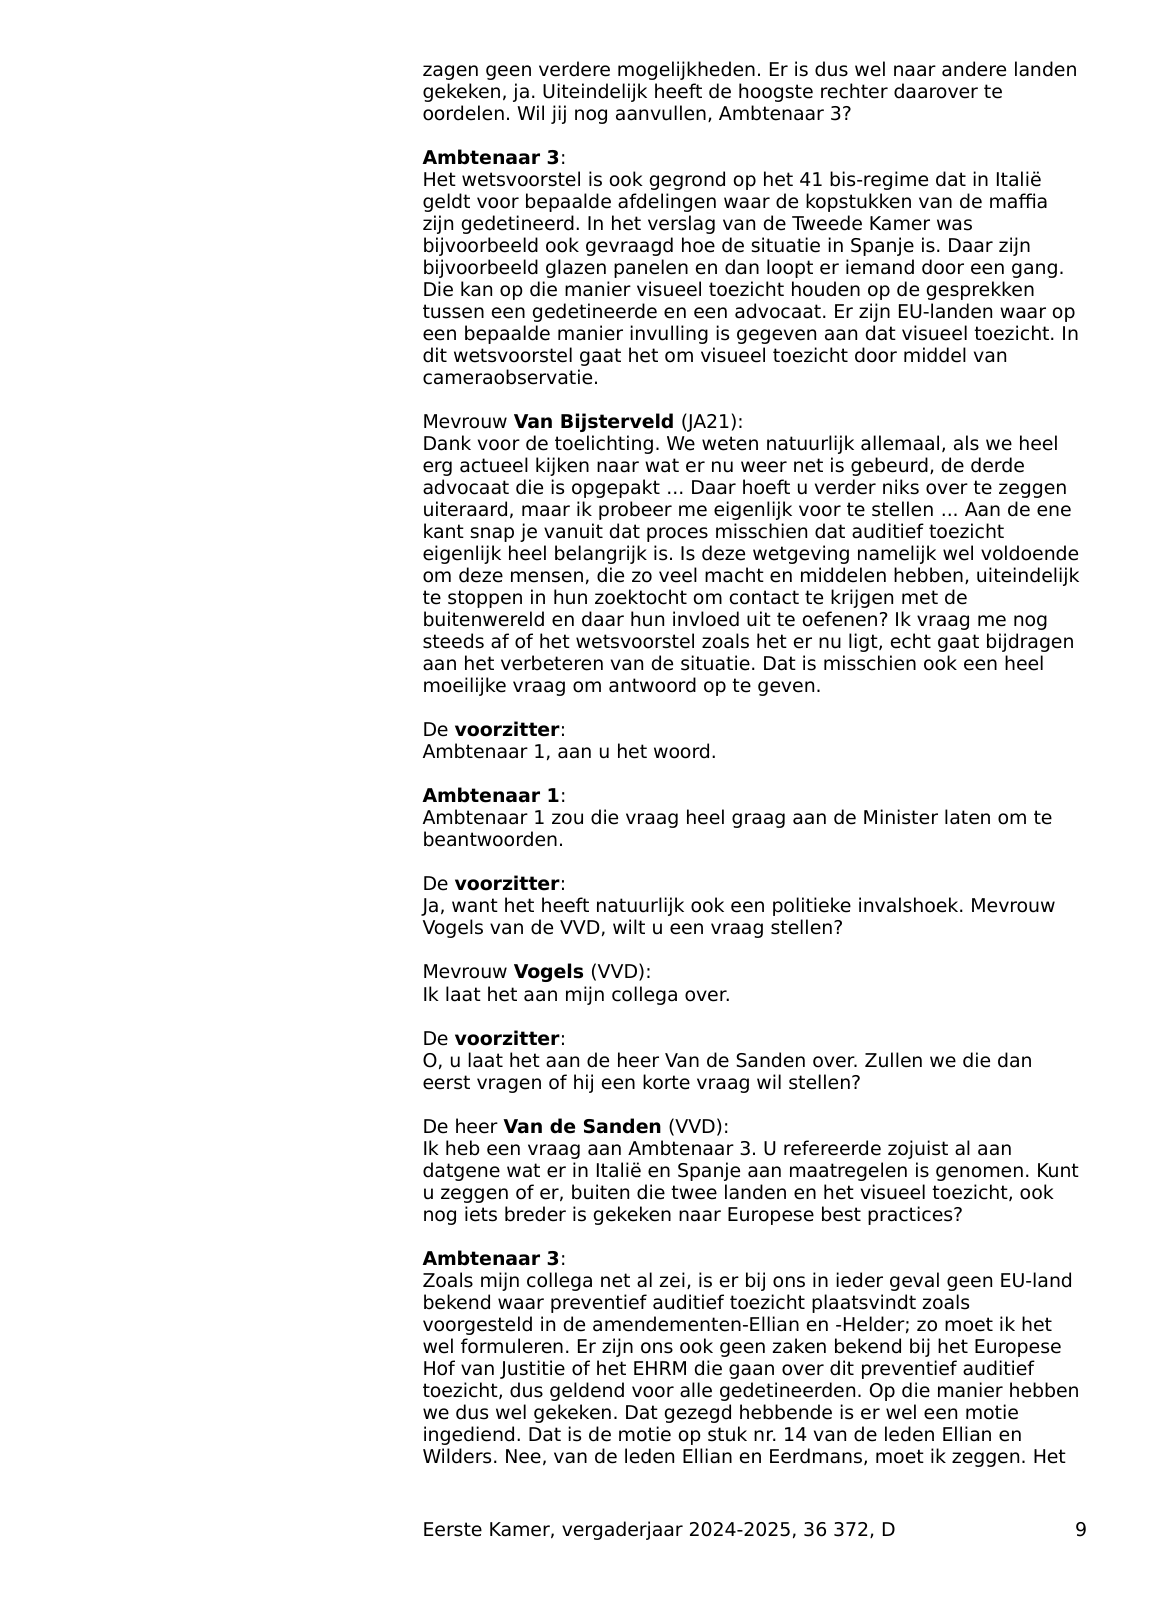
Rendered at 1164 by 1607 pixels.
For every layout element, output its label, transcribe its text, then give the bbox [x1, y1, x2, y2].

text De voorzitter: [422, 1028, 1087, 1049]
text Ambtenaar 3: [422, 1248, 1087, 1270]
text Dank voor de toelichting. We weten natuurlijk allemaal, als we heel erg actueel kijken naar wat er nu weer net is gebeurd, de derde advocaat die is opgepakt ... Daar hoeft u verder niks over te zeggen uiteraard, maar ik probeer me eigenlijk voor te stellen ... Aan de ene kant snap je vanuit dat proces misschien dat auditief toezicht eigenlijk heel belangrijk is. Is deze wetgeving namelijk wel voldoende om deze mensen, die zo veel macht en middelen hebben, uiteindelijk te stoppen in hun zoektocht om contact te krijgen met de buitenwereld en daar hun invloed uit te oefenen? Ik vraag me nog steeds af of het wetsvoorstel zoals het er nu ligt, echt gaat bijdragen aan het verbeteren van de situatie. Dat is misschien ook een heel moeilijke vraag om antwoord op te geven. [422, 433, 1087, 697]
text Ambtenaar 3: [422, 147, 1087, 169]
text De voorzitter: [422, 719, 1087, 741]
text Ambtenaar 1: [422, 785, 1087, 807]
text Mevrouw Van Bijsterveld (JA21): [422, 411, 1087, 433]
text Ambtenaar 1 zou die vraag heel graag aan de Minister laten om te beantwoorden. [422, 807, 1087, 851]
text Mevrouw Vogels (VVD): [422, 961, 1087, 983]
text Het wetsvoorstel is ook gegrond op het 41 bis-regime dat in Italië geldt voor bepaalde afdelingen waar de kopstukken van de maffia zijn gedetineerd. In het verslag van de Tweede Kamer was bijvoorbeeld ook gevraagd hoe de situatie in Spanje is. Daar zijn bijvoorbeeld glazen panelen en dan loopt er iemand door een gang. Die kan op die manier visueel toezicht houden op de gesprekken tussen een gedetineerde en een advocaat. Er zijn EU-landen waar op een bepaalde manier invulling is gegeven aan dat visueel toezicht. In dit wetsvoorstel gaat het om visueel toezicht door middel van cameraobservatie. [422, 169, 1087, 389]
text Ambtenaar 1, aan u het woord. [422, 741, 1087, 763]
text O, u laat het aan de heer Van de Sanden over. Zullen we die dan eerst vragen of hij een korte vraag wil stellen? [422, 1049, 1087, 1093]
text Zoals mijn collega net al zei, is er bij ons in ieder geval geen EU-land bekend waar preventief auditief toezicht plaatsvindt zoals voorgesteld in de amendementen-Ellian en -Helder; zo moet ik het wel formuleren. Er zijn ons ook geen zaken bekend bij het Europese Hof van Justitie of het EHRM die gaan over dit preventief auditief toezicht, dus geldend voor alle gedetineerden. Op die manier hebben we dus wel gekeken. Dat gezegd hebbende is er wel een motie ingediend. Dat is de motie op stuk nr. 14 van de leden Ellian en Wilders. Nee, van de leden Ellian en Eerdmans, moet ik zeggen. Het [422, 1270, 1087, 1468]
text Ik laat het aan mijn collega over. [422, 983, 1087, 1005]
text De voorzitter: [422, 873, 1087, 895]
text De heer Van de Sanden (VVD): [422, 1116, 1087, 1138]
text zagen geen verdere mogelijkheden. Er is dus wel naar andere landen gekeken, ja. Uiteindelijk heeft de hoogste rechter daarover te oordelen. Wil jij nog aanvullen, Ambtenaar 3? [422, 59, 1087, 125]
text Ja, want het heeft natuurlijk ook een politieke invalshoek. Mevrouw Vogels van de VVD, wilt u een vraag stellen? [422, 895, 1087, 939]
text Ik heb een vraag aan Ambtenaar 3. U refereerde zojuist al aan datgene wat er in Italië en Spanje aan maatregelen is genomen. Kunt u zeggen of er, buiten die twee landen en het visueel toezicht, ook nog iets breder is gekeken naar Europese best practices? [422, 1138, 1087, 1226]
